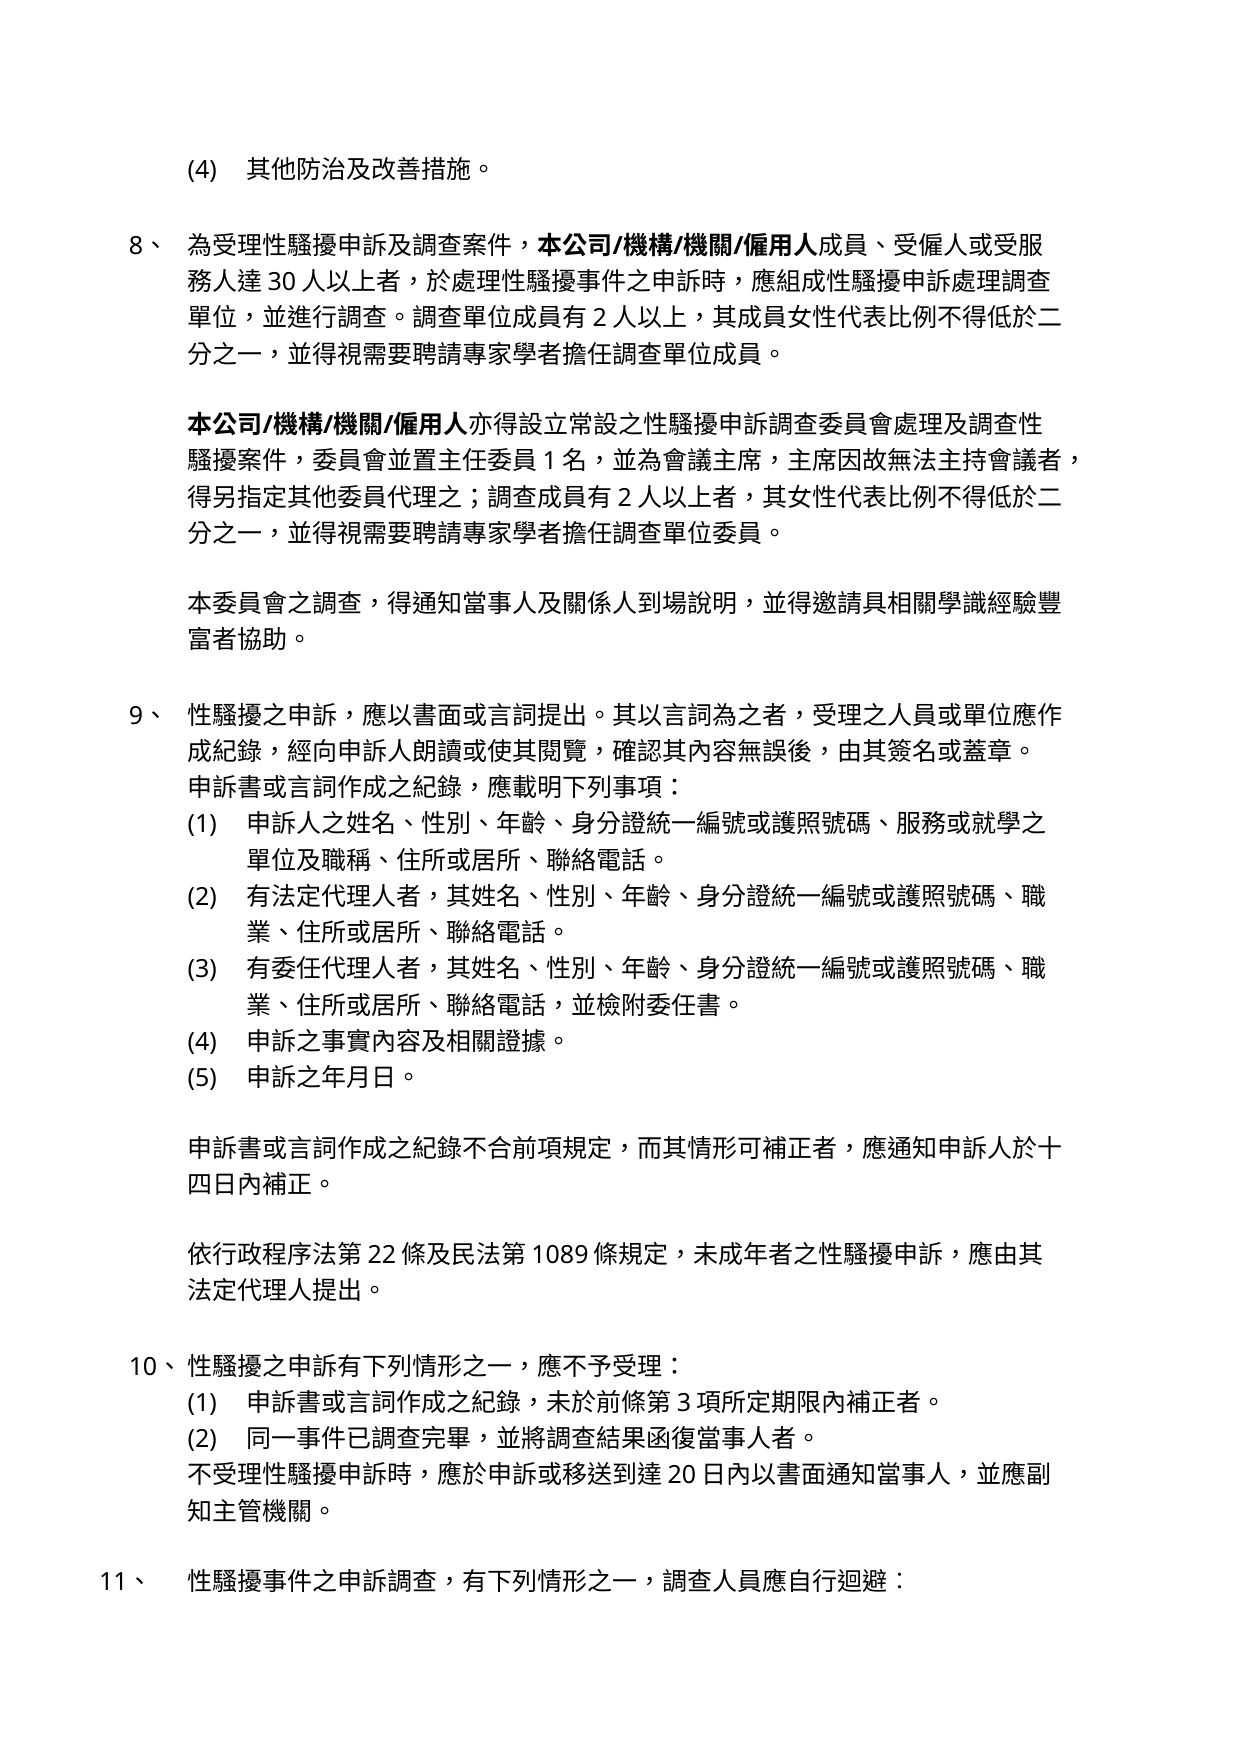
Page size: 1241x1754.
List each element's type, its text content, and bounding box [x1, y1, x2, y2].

text 不受理性騷擾申訴時，應於申訴或移送到達20日內以書面通知當事人，並應副知主管機關。 [187, 1455, 1063, 1527]
text 本公司/機構/機關/僱用人亦得設立常設之性騷擾申訴調查委員會處理及調查性騷擾案件，委員會並置主任委員1名，並為會議主席，主席因故無法主持會議者，得另指定其他委員代理之；調查成員有2人以上者，其女性代表比例不得低於二分之一，並得視需要聘請專家學者擔任調查單位委員。 [187, 404, 1063, 549]
text 依行政程序法第22條及民法第1089條規定，未成年者之性騷擾申訴，應由其法定代理人提出。 [187, 1234, 1063, 1307]
list 有委任代理人者，其姓名、性別、年齡、身分證統一編號或護照號碼、職業、住所或居所、聯絡電話，並檢附委任書。 [187, 949, 1063, 1021]
list 性騷擾之申訴，應以書面或言詞提出。其以言詞為之者，受理之人員或單位應作 成紀錄，經向申訴人朗讀或使其閱覽，確認其內容無誤後，由其簽名或蓋章。 [128, 695, 1063, 768]
list 其他防治及改善措施。 [187, 150, 1063, 186]
text 申訴書或言詞作成之紀錄，應載明下列事項： [187, 768, 1063, 804]
list 申訴書或言詞作成之紀錄，未於前條第3項所定期限內補正者。 [187, 1382, 1063, 1419]
text 本委員會之調查，得通知當事人及關係人到場說明，並得邀請具相關學識經驗豐富者協助。 [187, 583, 1063, 656]
list 申訴人之姓名、性別、年齡、身分證統一編號或護照號碼、服務或就學之單位及職稱、住所或居所、聯絡電話。 [187, 804, 1063, 876]
text 申訴書或言詞作成之紀錄不合前項規定，而其情形可補正者，應通知申訴人於十四日內補正。 [187, 1128, 1063, 1201]
list 為受理性騷擾申訴及調查案件，本公司/機構/機關/僱用人成員、受僱人或受服務人達30人以上者，於處理性騷擾事件之申訴時，應組成性騷擾申訴處理調查單位，並進行調查。調查單位成員有2人以上，其成員女性代表比例不得低於二分之一，並得視需要聘請專家學者擔任調查單位成員。 [128, 225, 1063, 370]
list 申訴之事實內容及相關證據。 [187, 1021, 1063, 1058]
list 有法定代理人者，其姓名、性別、年齡、身分證統一編號或護照號碼、職業、住所或居所、聯絡電話。 [187, 876, 1063, 949]
list 同一事件已調查完畢，並將調查結果函復當事人者。 [187, 1419, 1063, 1455]
list 性騷擾之申訴有下列情形之一，應不予受理： [128, 1346, 1063, 1382]
list 性騷擾事件之申訴調查，有下列情形之一，調查人員應自行迴避︰ [99, 1562, 1063, 1598]
list 申訴之年月日。 [187, 1058, 1063, 1094]
